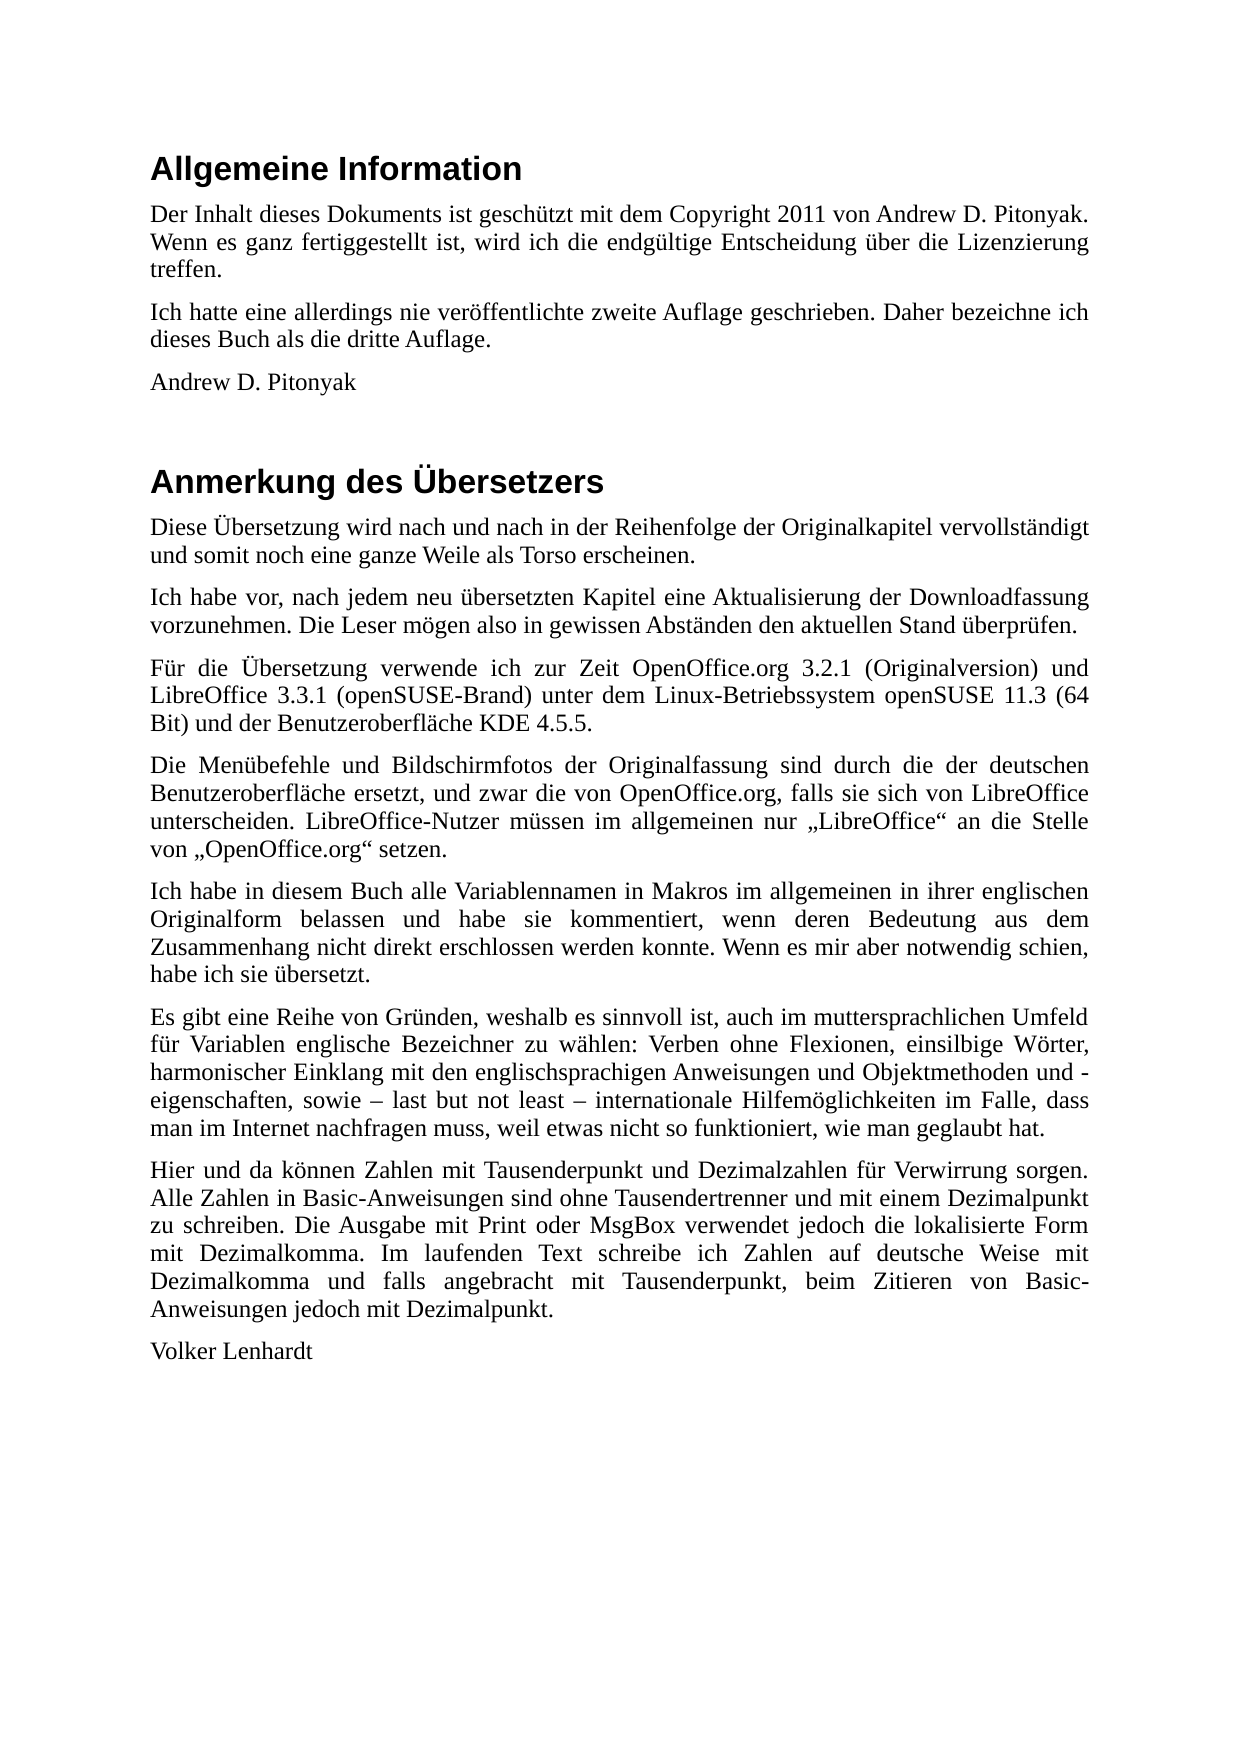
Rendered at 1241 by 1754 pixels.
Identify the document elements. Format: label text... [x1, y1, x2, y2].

text Ich hatte eine allerdings nie veröffentlichte zweite Auflage geschrieben. Daher bezeichne ich dieses Buch als die dritte Auflage. [150, 298, 1090, 353]
subtitle Anmerkung des Übersetzers [150, 463, 1090, 501]
text Hier und da können Zahlen mit Tausenderpunkt und Dezimalzahlen für Verwirrung sorgen. Alle Zahlen in Basic-Anweisungen sind ohne Tausendertrenner und mit einem Dezimalpunkt zu schreiben. Die Ausgabe mit Print oder MsgBox verwendet jedoch die lokalisierte Form mit Dezimalkomma. Im laufenden Text schreibe ich Zahlen auf deutsche Weise mit Dezimalkomma und falls angebracht mit Tausenderpunkt, beim Zitieren von Basic-Anweisungen jedoch mit Dezimalpunkt. [150, 1156, 1090, 1322]
text Die Menübefehle und Bildschirmfotos der Originalfassung sind durch die der deutschen Benutzeroberfläche ersetzt, und zwar die von OpenOffice.org, falls sie sich von LibreOffice unterscheiden. LibreOffice-Nutzer müssen im allgemeinen nur „LibreOffice“ an die Stelle von „OpenOffice.org“ setzen. [150, 752, 1090, 862]
text Ich habe vor, nach jedem neu übersetzten Kapitel eine Aktualisierung der Downloadfassung vorzunehmen. Die Leser mögen also in gewissen Abständen den aktuellen Stand überprüfen. [150, 583, 1090, 639]
text Andrew D. Pitonyak [150, 368, 1090, 396]
text Volker Lenhardt [150, 1337, 1090, 1365]
text Für die Übersetzung verwende ich zur Zeit OpenOffice.org 3.2.1 (Originalversion) und LibreOffice 3.3.1 (openSUSE-Brand) unter dem Linux-Betriebssystem openSUSE 11.3 (64 Bit) und der Benutzeroberfläche KDE 4.5.5. [150, 654, 1090, 737]
text Der Inhalt dieses Dokuments ist geschützt mit dem Copyright 2011 von Andrew D. Pitonyak. Wenn es ganz fertiggestellt ist, wird ich die endgültige Entscheidung über die Lizenzierung treffen. [150, 200, 1090, 283]
text Es gibt eine Reihe von Gründen, weshalb es sinnvoll ist, auch im muttersprachlichen Umfeld für Variablen englische Bezeichner zu wählen: Verben ohne Flexionen, einsilbige Wörter, harmonischer Einklang mit den englischsprachigen Anweisungen und Objektmethoden und -eigenschaften, sowie – last but not least – internationale Hilfemöglichkeiten im Falle, dass man im Internet nachfragen muss, weil etwas nicht so funktioniert, wie man geglaubt hat. [150, 1003, 1090, 1141]
subtitle Allgemeine Information [150, 150, 1090, 187]
text Ich habe in diesem Buch alle Variablennamen in Makros im allgemeinen in ihrer englischen Originalform belassen und habe sie kommentiert, wenn deren Bedeutung aus dem Zusammenhang nicht direkt erschlossen werden konnte. Wenn es mir aber notwendig schien, habe ich sie übersetzt. [150, 877, 1090, 988]
text Diese Übersetzung wird nach und nach in der Reihenfolge der Originalkapitel vervollständigt und somit noch eine ganze Weile als Torso erscheinen. [150, 513, 1090, 569]
